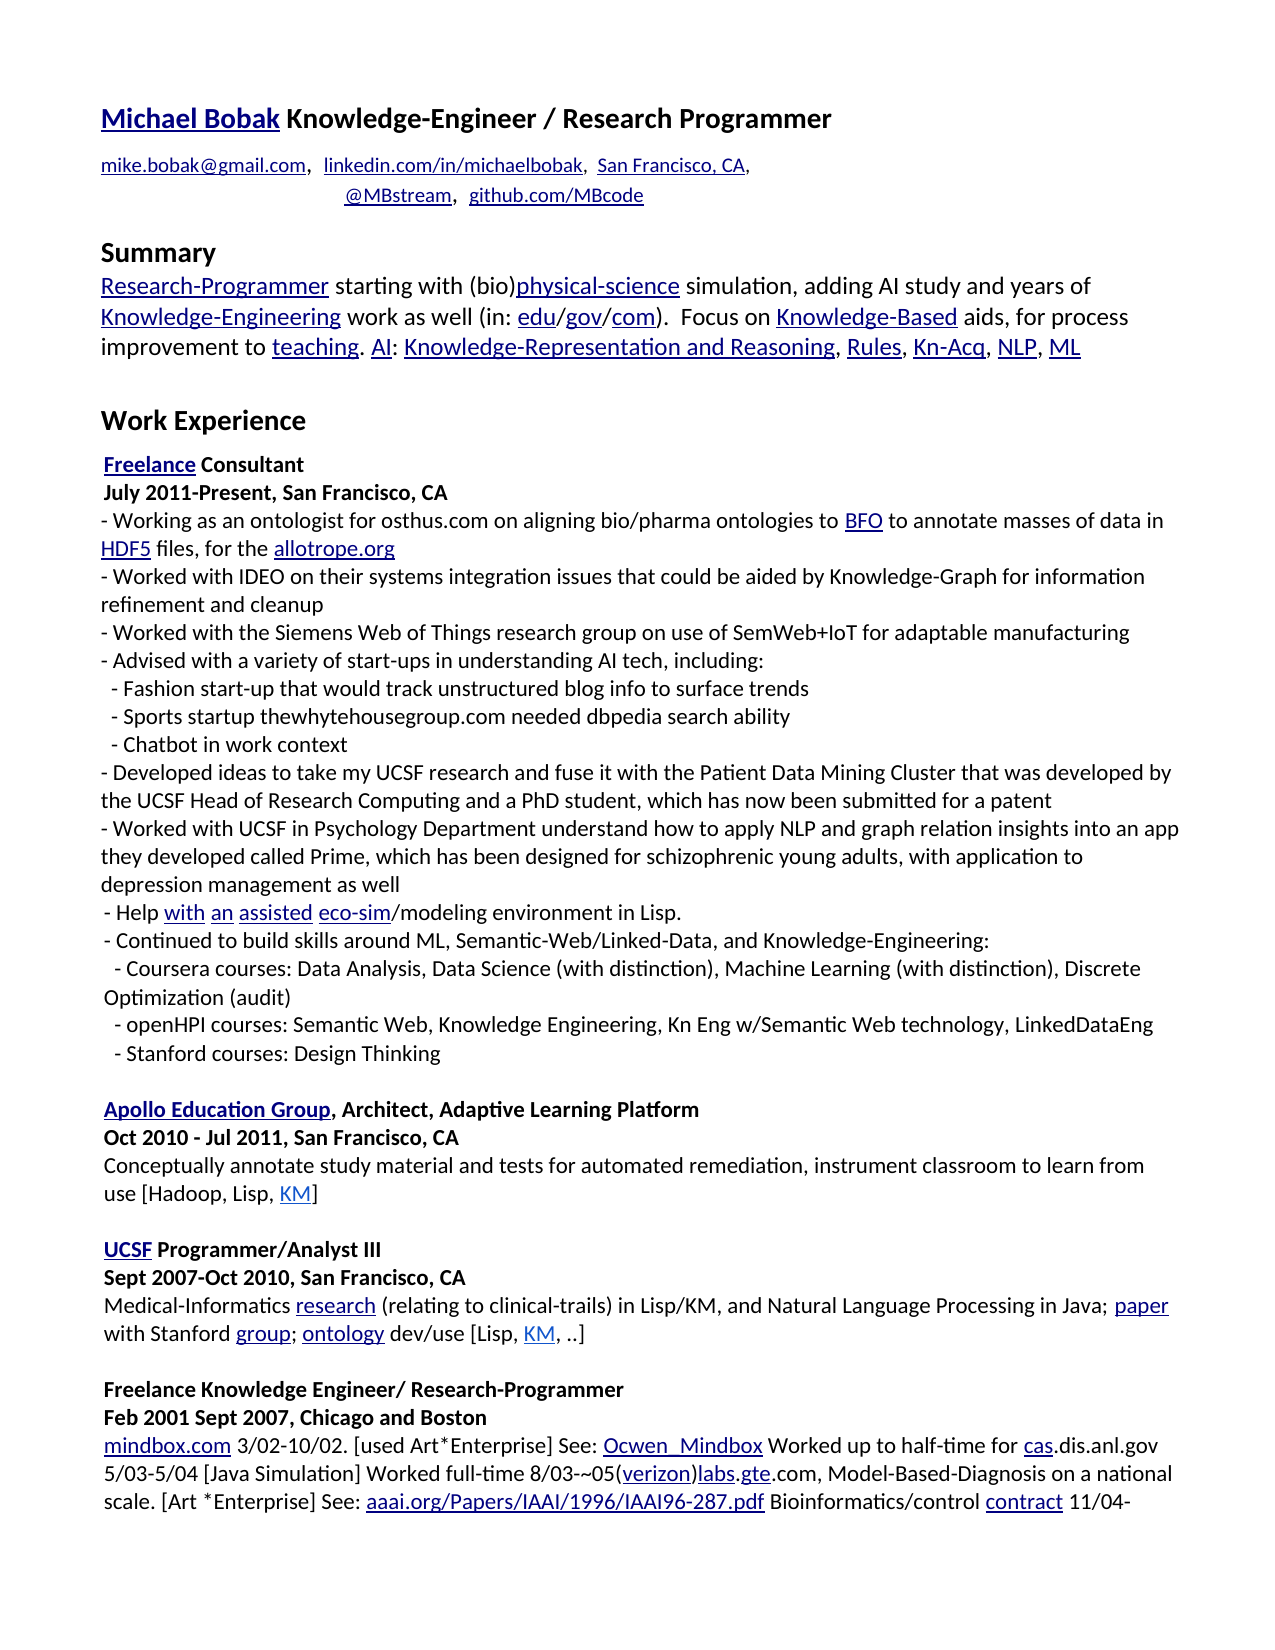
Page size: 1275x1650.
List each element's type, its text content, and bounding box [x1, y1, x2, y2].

text Feb 2001 Sept 2007, Chicago and Boston [104, 1403, 1182, 1431]
subtitle Summary [101, 234, 1182, 270]
text mike.bobak@gmail.com, linkedin.com/in/michaelbobak, San Francisco, CA, [101, 148, 1182, 179]
text July 2011-Present, San Francisco, CA [104, 478, 1182, 506]
text Medical-Informatics research (relating to clinical-trails) in Lisp/KM, and Natural Language Processing in Java; paper with Stanford group; ontology dev/use [Lisp, KM, ..] [104, 1291, 1182, 1347]
text Sept 2007-Oct 2010, San Francisco, CA [104, 1263, 1182, 1291]
text - Working as an ontologist for osthus.com on aligning bio/pharma ontologies to BFO to annotate masses of data in HDF5 files, for the allotrope.org - Worked with IDEO on their systems integration issues that could be aided by Knowledge-Graph for information refinement and cleanup - Worked with the Siemens Web of Things research group on use of SemWeb+IoT for adaptable manufacturing - Advised with a variety of start-ups in understanding AI tech, including: - Fashion start-up that would track unstructured blog info to surface trends - Sports startup thewhytehousegroup.com needed dbpedia search ability - Chatbot in work context - Developed ideas to take my UCSF research and fuse it with the Patient Data Mining Cluster that was developed by the UCSF Head of Research Computing and a PhD student, which has now been submitted for a patent - Worked with UCSF in Psychology Department understand how to apply NLP and graph relation insights into an app they developed called Prime, which has been designed for schizophrenic young adults, with application to depression management as well [101, 506, 1182, 898]
text Research-Programmer starting with (bio)physical-science simulation, adding AI study and years of Knowledge-Engineering work as well (in: edu/gov/com). Focus on Knowledge-Based aids, for process improvement to teaching. AI: Knowledge-Representation and Reasoning, Rules, Kn-Acq, NLP, ML [101, 270, 1182, 362]
text Conceptually annotate study material and tests for automated remediation, instrument classroom to learn from use [Hadoop, Lisp, KM] [104, 1151, 1182, 1207]
subtitle Work Experience [101, 387, 1182, 438]
text Freelance Knowledge Engineer/ Research-Programmer [104, 1375, 1182, 1403]
text UCSF Programmer/Analyst III [104, 1235, 1182, 1263]
text Apollo Education Group, Architect, Adaptive Learning Platform [104, 1095, 1182, 1123]
text mindbox.com 3/02-10/02. [used Art*Enterprise] See: Ocwen_Mindbox Worked up to half-time for cas.dis.anl.gov 5/03-5/04 [Java Simulation] Worked full-time 8/03-~05(verizon)labs.gte.com, Model-Based-Diagnosis on a national scale. [Art *Enterprise] See: aaai.org/Papers/IAAI/1996/IAAI96-287.pdf Bioinformatics/control contract 11/04- [104, 1431, 1182, 1515]
subtitle Michael Bobak Knowledge-Engineer / Research Programmer [101, 100, 1182, 136]
text Freelance Consultant [104, 450, 1182, 478]
text @MBstream, github.com/MBcode [101, 179, 1182, 209]
text Oct 2010 - Jul 2011, San Francisco, CA [104, 1123, 1182, 1151]
text - Help with an assisted eco-sim/modeling environment in Lisp. - Continued to build skills around ML, Semantic-Web/Linked-Data, and Knowledge-Engineering: - Coursera courses: Data Analysis, Data Science (with distinction), Machine Learning (with distinction), Discrete Optimization (audit) - openHPI courses: Semantic Web, Knowledge Engineering, Kn Eng w/Semantic Web technology, LinkedDataEng - Stanford courses: Design Thinking [104, 898, 1182, 1067]
